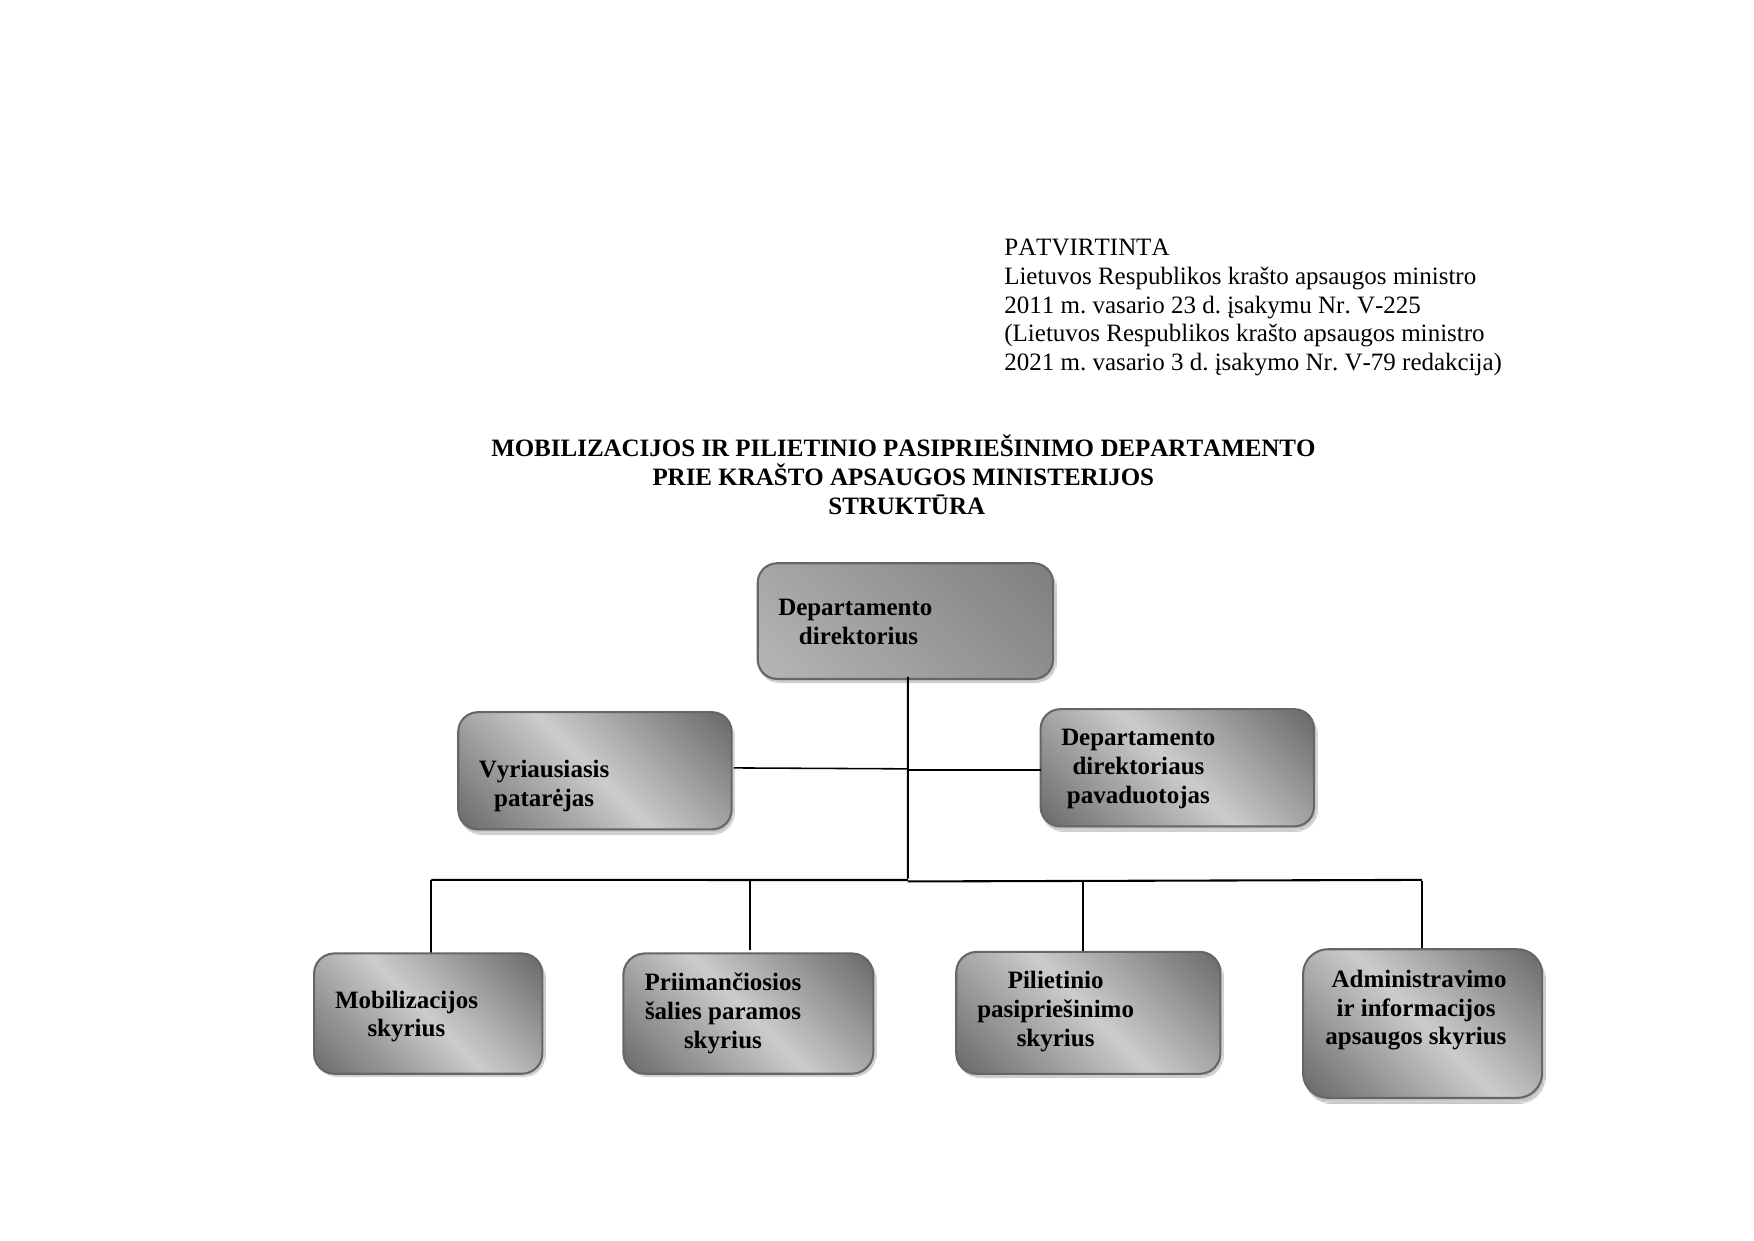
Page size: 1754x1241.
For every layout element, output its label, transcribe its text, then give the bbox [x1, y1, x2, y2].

text 2021 m. vasario 3 d. įsakymo Nr. V-79 redakcija) [118, 347, 1695, 376]
text PATVIRTINTA [118, 232, 1695, 261]
text 2011 m. vasario 23 d. įsakymu Nr. V-225 [118, 290, 1695, 318]
text (Lietuvos Respublikos krašto apsaugos ministro [118, 318, 1695, 347]
text PRIE KRAŠTO APSAUGOS MINISTERIJOS [118, 462, 1695, 491]
text STRUKTŪRA [118, 491, 1695, 520]
text Lietuvos Respublikos krašto apsaugos ministro [118, 261, 1695, 290]
text MOBILIZACIJOS IR PILIETINIO PASIPRIEŠINIMO DEPARTAMENTO [118, 433, 1695, 462]
